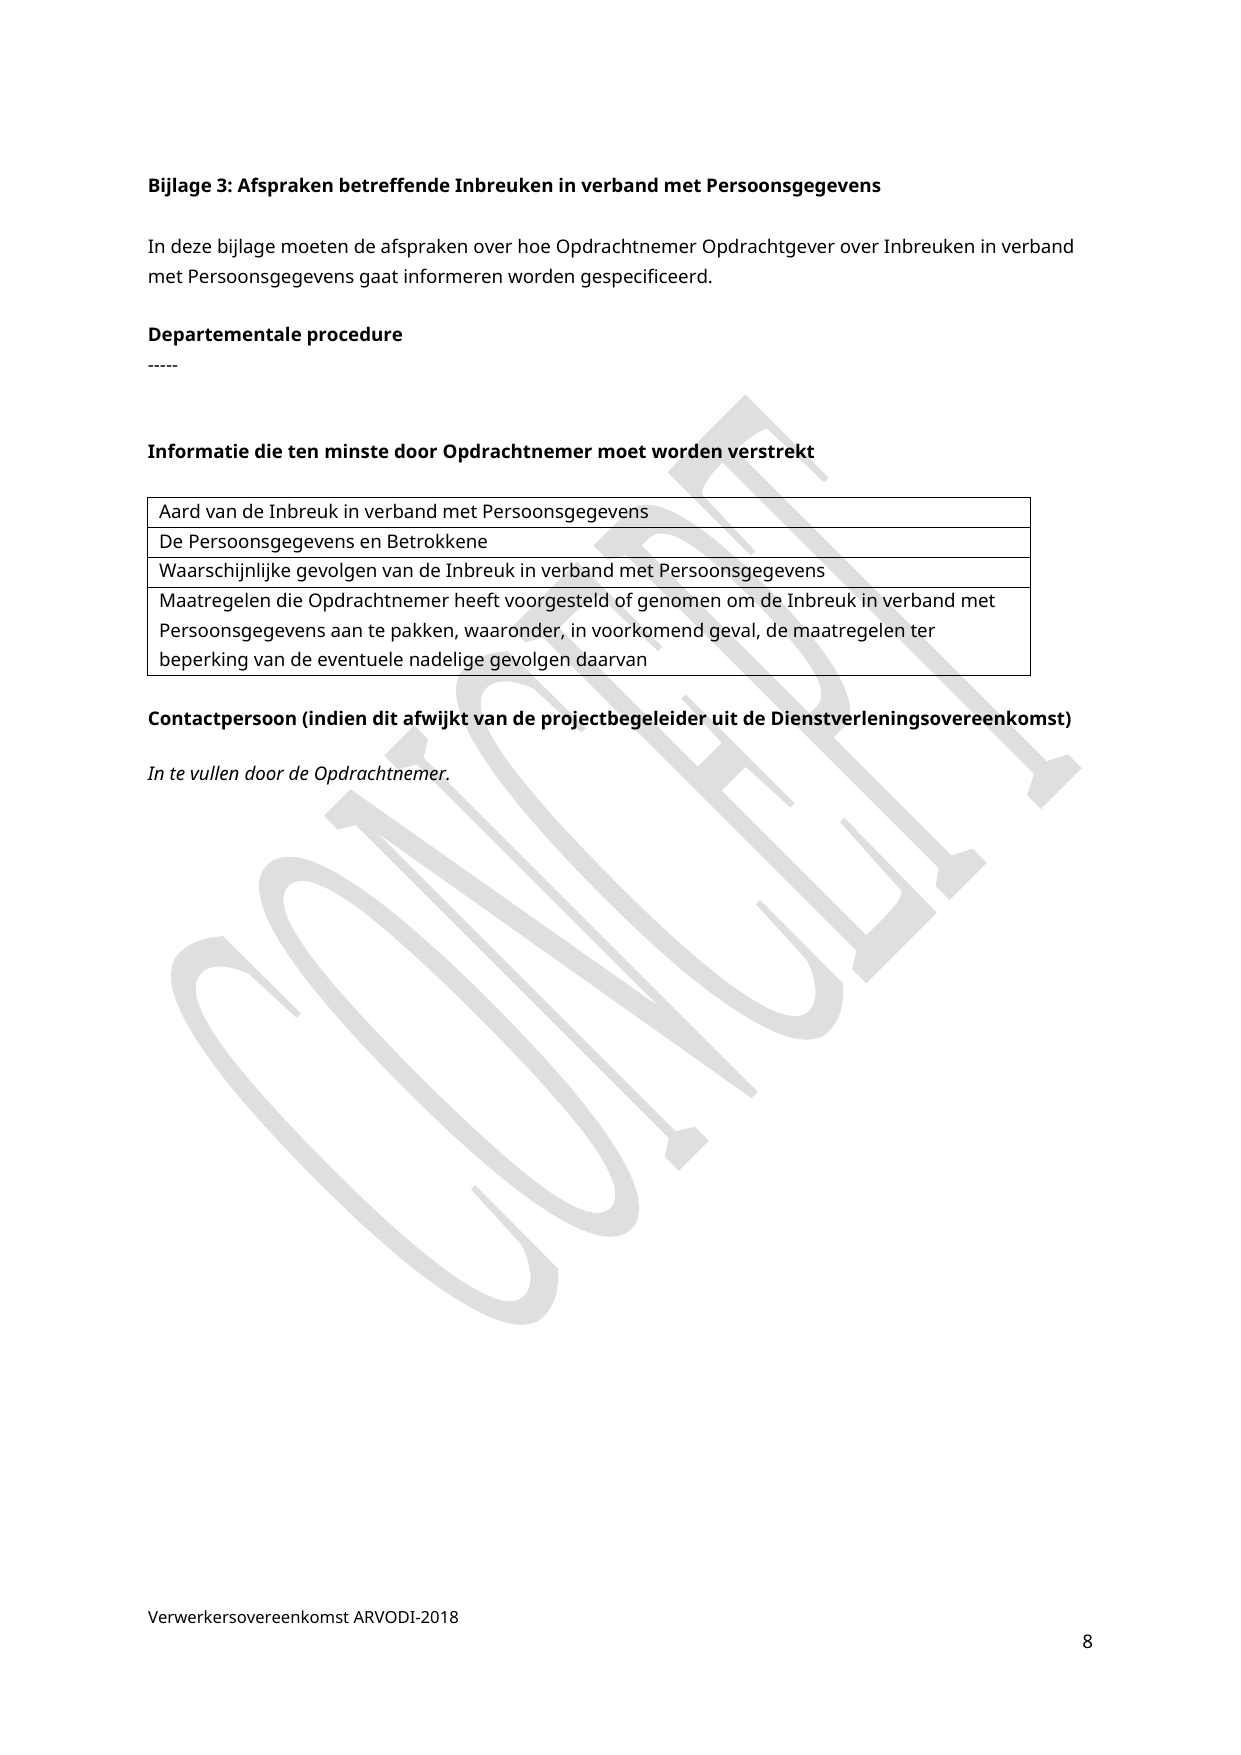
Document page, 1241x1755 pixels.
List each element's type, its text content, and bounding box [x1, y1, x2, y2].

table_cell [701, 528, 816, 557]
subtitle Bijlage 3: Afspraken betreffende Inbreuken in verband met Persoonsgegevens [148, 173, 1093, 198]
text In te vullen door de Opdrachtnemer. [753, 760, 855, 786]
table_header Aard van de Inbreuk in verband met Persoonsgegevens [148, 498, 721, 527]
text Contactpersoon (indien dit afwijkt van de projectbegeleider uit de Dienstverleningsovereenkomst) [481, 705, 578, 731]
table_cell [643, 534, 705, 557]
text Informatie die ten minste door Opdrachtnemer moet worden verstrekt [148, 439, 699, 464]
table_cell Maatregelen die Opdrachtnemer heeft voorgesteld of genomen om de Inbreuk in verband met Persoonsgegevens aan te pakken, waaronder, in voorkomend geval, de maatregelen ter beperking van de eventuele nadelige gevolgen daarvan [148, 588, 579, 675]
table_cell Maatregelen die Opdrachtnemer heeft voorgesteld of genomen om de Inbreuk in verband met Persoonsgegevens aan te pakken, waaronder, in voorkomend geval, de maatregelen ter beperking van de eventuele nadelige gevolgen daarvan [769, 588, 934, 675]
text In te vullen door de Opdrachtnemer. [428, 760, 502, 786]
text In deze bijlage moeten de afspraken over hoe Opdrachtnemer Opdrachtgever over Inbreuken in verband met Persoonsgegevens gaat informeren worden gespecificeerd. [148, 234, 1093, 288]
text Informatie die ten minste door Opdrachtnemer moet worden verstrekt [737, 439, 803, 464]
text In te vullen door de Opdrachtnemer. [148, 760, 437, 786]
text In te vullen door de Opdrachtnemer. [1066, 760, 1093, 786]
table_cell De Persoonsgegevens en Betrokkene [148, 528, 610, 557]
text Contactpersoon (indien dit afwijkt van de projectbegeleider uit de Dienstverleningsovereenkomst) [841, 705, 990, 731]
table_cell Waarschijnlijke gevolgen van de Inbreuk in verband met Persoonsgegevens [845, 558, 1030, 587]
text Contactpersoon (indien dit afwijkt van de projectbegeleider uit de Dienstverleningsovereenkomst) [698, 705, 800, 731]
table_cell Waarschijnlijke gevolgen van de Inbreuk in verband met Persoonsgegevens [738, 558, 846, 587]
text Contactpersoon (indien dit afwijkt van de projectbegeleider uit de Dienstverleningsovereenkomst) [148, 705, 467, 731]
text ----- [148, 351, 1093, 376]
text Departementale procedure [148, 322, 1093, 347]
table_header [707, 498, 786, 527]
table_cell Waarschijnlijke gevolgen van de Inbreuk in verband met Persoonsgegevens [656, 558, 739, 587]
text Informatie die ten minste door Opdrachtnemer moet worden verstrekt [791, 439, 1093, 464]
table_cell Waarschijnlijke gevolgen van de Inbreuk in verband met Persoonsgegevens [148, 558, 656, 587]
table_cell Maatregelen die Opdrachtnemer heeft voorgesteld of genomen om de Inbreuk in verband met Persoonsgegevens aan te pakken, waaronder, in voorkomend geval, de maatregelen ter beperking van de eventuele nadelige gevolgen daarvan [875, 588, 1030, 675]
table_header [785, 498, 1030, 527]
text Contactpersoon (indien dit afwijkt van de projectbegeleider uit de Dienstverleningsovereenkomst) [992, 705, 1093, 731]
text In te vullen door de Opdrachtnemer. [508, 760, 690, 786]
table_cell Maatregelen die Opdrachtnemer heeft voorgesteld of genomen om de Inbreuk in verband met Persoonsgegevens aan te pakken, waaronder, in voorkomend geval, de maatregelen ter beperking van de eventuele nadelige gevolgen daarvan [561, 588, 744, 675]
table_cell Maatregelen die Opdrachtnemer heeft voorgesteld of genomen om de Inbreuk in verband met Persoonsgegevens aan te pakken, waaronder, in voorkomend geval, de maatregelen ter beperking van de eventuele nadelige gevolgen daarvan [686, 588, 814, 675]
text In te vullen door de Opdrachtnemer. [858, 760, 1033, 786]
table_cell [815, 528, 1030, 557]
